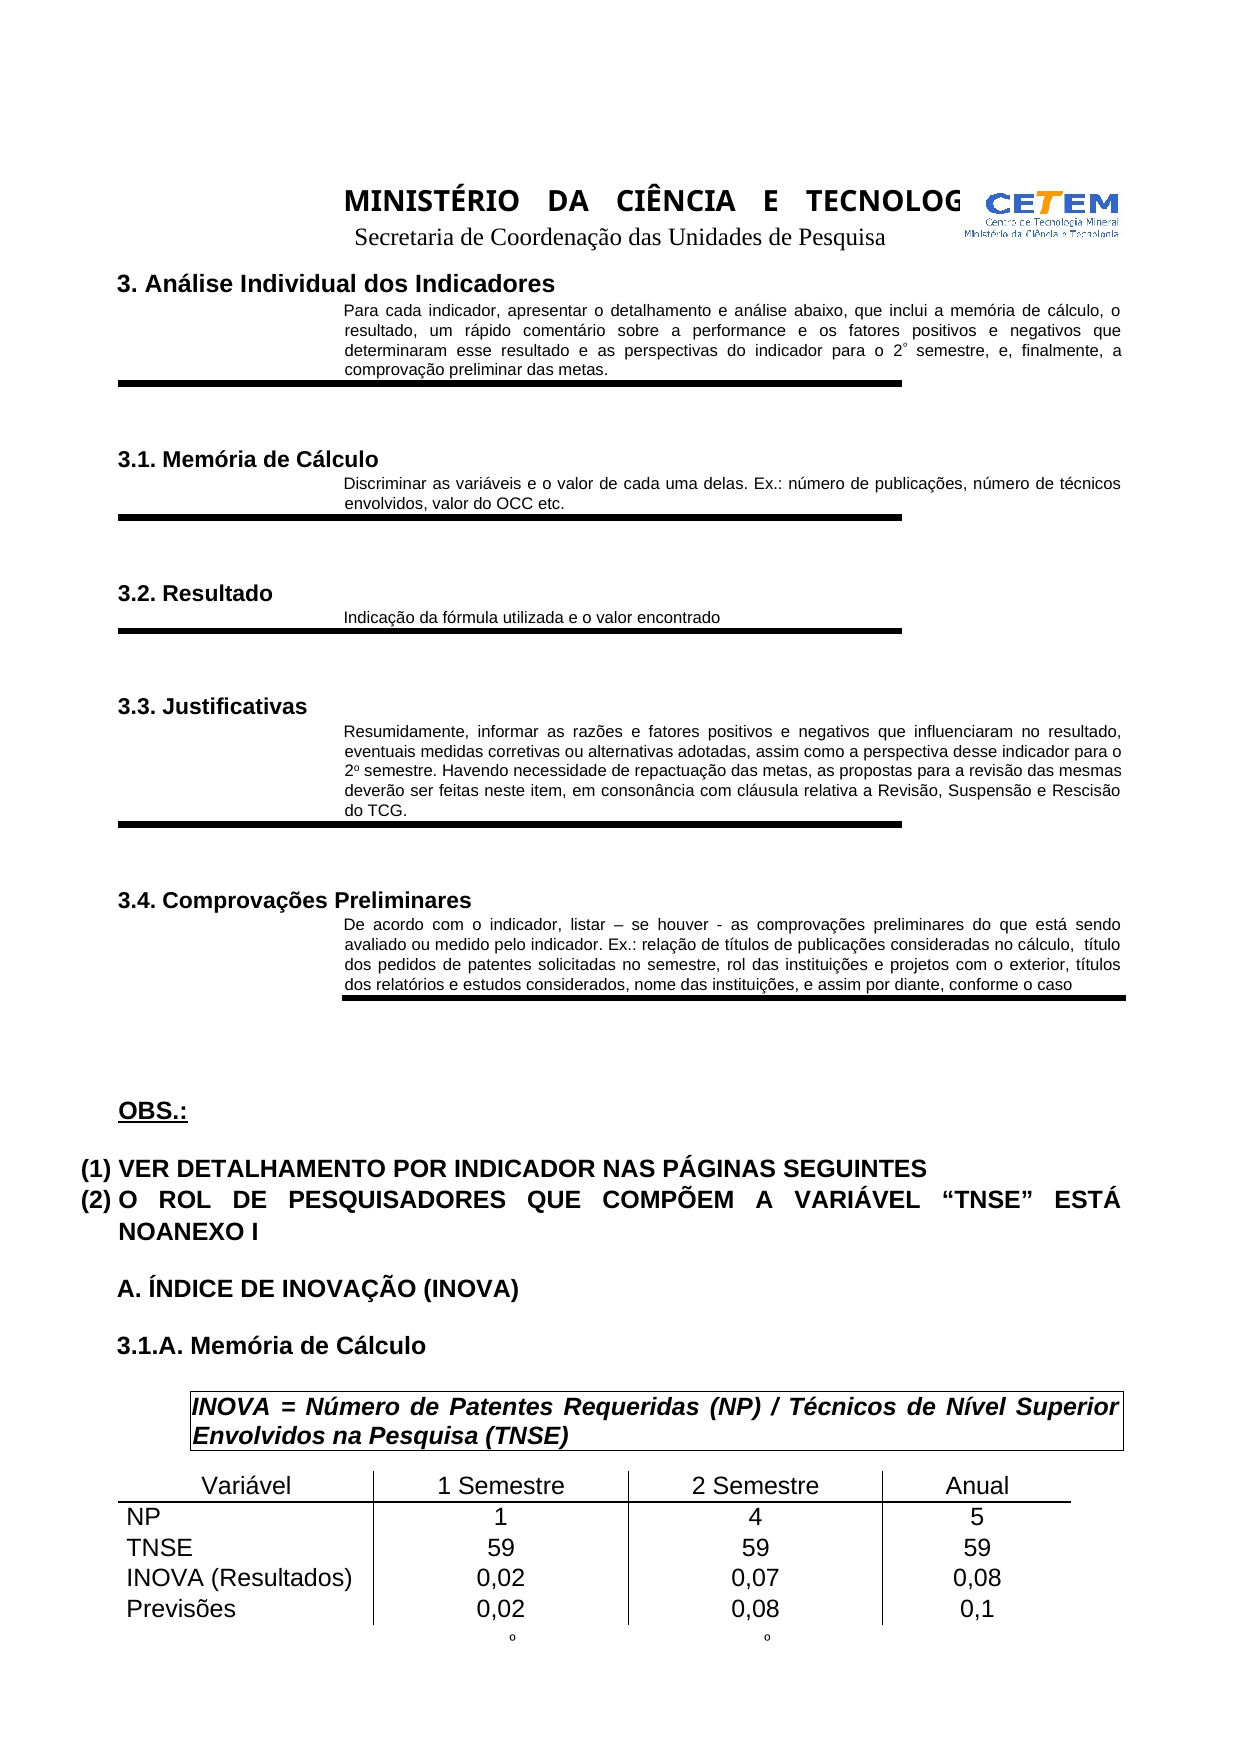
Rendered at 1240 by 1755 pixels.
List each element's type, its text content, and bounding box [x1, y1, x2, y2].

subtitle 3.2. Resultado [118, 579, 1122, 606]
text 3.1.A. Memória de Cálculo [117, 1331, 1122, 1359]
text Resumidamente, informar as razões e fatores positivos e negativos que influenciaram no resultado, eventuais medidas corretivas ou alternativas adotadas, assim como a perspectiva desse indicador para o 2o semestre. Havendo necessidade de repactuação das metas, as propostas para a revisão das mesmas deverão ser feitas neste item, em consonância com cláusula relativa a Revisão, Suspensão e Rescisão do TCG. [343, 721, 1122, 820]
table_cell TNSE [118, 1533, 373, 1563]
table_cell 59 [883, 1533, 1071, 1563]
text º º [118, 1624, 1122, 1652]
table_cell 1 [374, 1503, 628, 1533]
table_cell 59 [374, 1533, 628, 1563]
text Discriminar as variáveis e o valor de cada uma delas. Ex.: número de publicações, número de técnicos envolvidos, valor do OCC etc. [343, 474, 1122, 513]
table_header 1 Semestre [374, 1471, 628, 1501]
table_cell 0,02 [374, 1564, 628, 1594]
subtitle 3.1. Memória de Cálculo [118, 446, 1122, 472]
text INOVA = Número de Patentes Requeridas (NP) / Técnicos de Nível Superior Envolvidos na Pesquisa (TNSE) [191, 1392, 1123, 1450]
table_header Variável [118, 1471, 373, 1501]
table_cell NP [118, 1503, 373, 1533]
table_cell 0,1 [883, 1594, 1071, 1624]
subtitle 3.4. Comprovações Preliminares [118, 887, 1122, 913]
subtitle 3.3. Justificativas [118, 693, 1122, 720]
table_cell INOVA (Resultados) [118, 1564, 373, 1594]
table_cell 0,07 [629, 1564, 882, 1594]
table_cell 0,08 [883, 1564, 1071, 1594]
table_header 2 Semestre [629, 1471, 882, 1501]
list VER DETALHAMENTO POR INDICADOR NAS PÁGINAS SEGUINTES [81, 1153, 1122, 1182]
table_header Anual [883, 1471, 1071, 1501]
text De acordo com o indicador, listar – se houver - as comprovações preliminares do que está sendo avaliado ou medido pelo indicador. Ex.: relação de títulos de publicações consideradas no cálculo, título dos pedidos de patentes solicitadas no semestre, rol das instituições e projetos com o exterior, títulos dos relatórios e estudos considerados, nome das instituições, e assim por diante, conforme o caso [343, 915, 1122, 994]
text Para cada indicador, apresentar o detalhamento e análise abaixo, que inclui a memória de cálculo, o resultado, um rápido comentário sobre a performance e os fatores positivos e negativos que determinaram esse resultado e as perspectivas do indicador para o 2º semestre, e, finalmente, a comprovação preliminar das metas. [343, 301, 1122, 379]
text A. ÍNDICE DE INOVAÇÃO (INOVA) [117, 1274, 1122, 1302]
list O ROL DE PESQUISADORES QUE COMPÕEM A VARIÁVEL “TNSE” ESTÁ NOANEXO I [81, 1185, 1122, 1245]
text Indicação da fórmula utilizada e o valor encontrado [343, 608, 1122, 627]
table_cell 0,02 [374, 1594, 628, 1624]
table_cell 59 [629, 1533, 882, 1563]
table_cell Previsões [118, 1594, 373, 1624]
table_cell 5 [883, 1503, 1071, 1533]
table_cell 4 [629, 1503, 882, 1533]
text OBS.: [118, 1096, 1122, 1125]
text 3. Análise Individual dos Indicadores [117, 269, 1122, 298]
table_cell 0,08 [629, 1594, 882, 1624]
